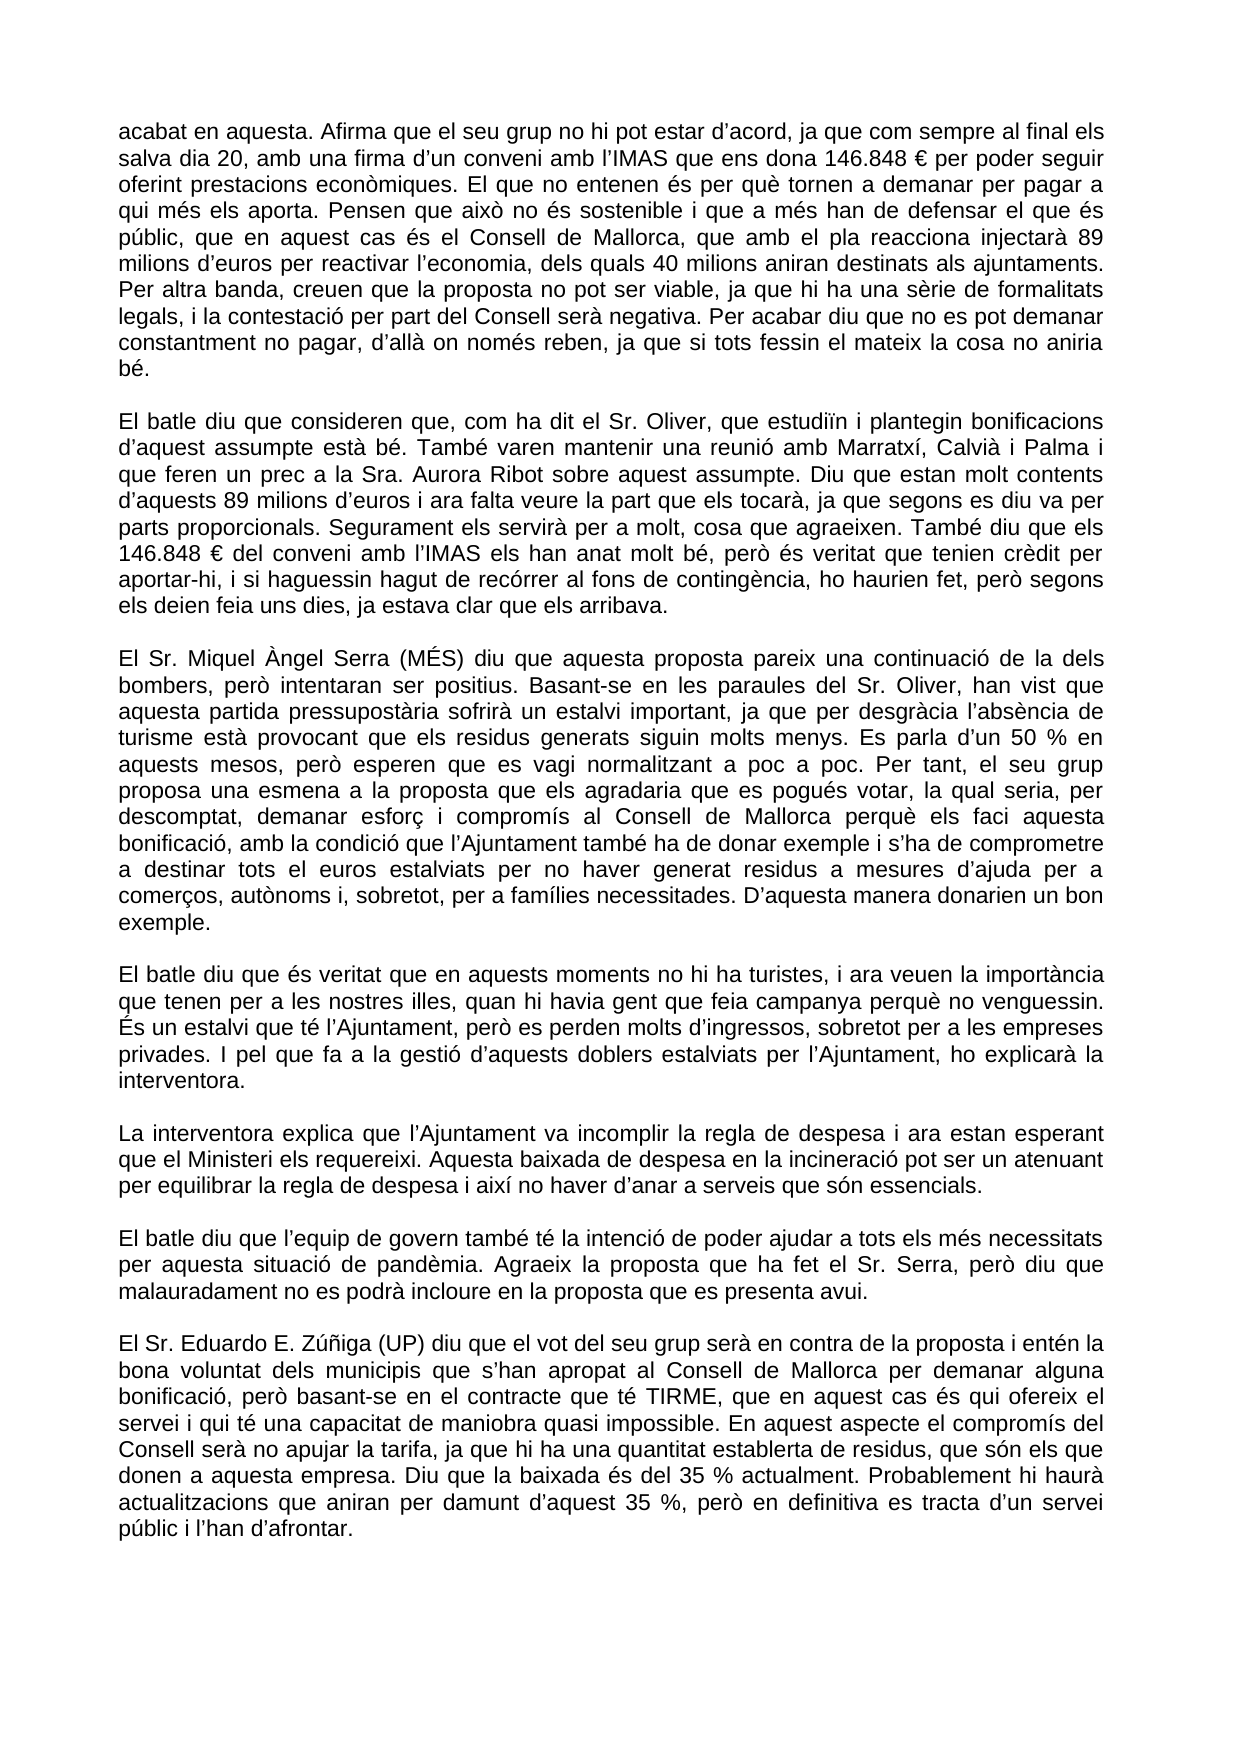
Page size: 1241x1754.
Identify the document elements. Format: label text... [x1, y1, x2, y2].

text El Sr. Eduardo E. Zúñiga (UP) diu que el vot del seu grup serà en contra de la proposta i entén la bona voluntat dels municipis que s’han apropat al Consell de Mallorca per demanar alguna bonificació, però basant-se en el contracte que té TIRME, que en aquest cas és qui ofereix el servei i qui té una capacitat de maniobra quasi impossible. En aquest aspecte el compromís del Consell serà no apujar la tarifa, ja que hi ha una quantitat establerta de residus, que són els que donen a aquesta empresa. Diu que la baixada és del 35 % actualment. Probablement hi haurà actualitzacions que aniran per damunt d’aquest 35 %, però en definitiva es tracta d’un servei públic i l’han d’afrontar. [118, 1330, 1105, 1541]
text acabat en aquesta. Afirma que el seu grup no hi pot estar d’acord, ja que com sempre al final els salva dia 20, amb una firma d’un conveni amb l’IMAS que ens dona 146.848 € per poder seguir oferint prestacions econòmiques. El que no entenen és per què tornen a demanar per pagar a qui més els aporta. Pensen que això no és sostenible i que a més han de defensar el que és públic, que en aquest cas és el Consell de Mallorca, que amb el pla reacciona injectarà 89 milions d’euros per reactivar l’economia, dels quals 40 milions aniran destinats als ajuntaments. Per altra banda, creuen que la proposta no pot ser viable, ja que hi ha una sèrie de formalitats legals, i la contestació per part del Consell serà negativa. Per acabar diu que no es pot demanar constantment no pagar, d’allà on només reben, ja que si tots fessin el mateix la cosa no aniria bé. [118, 118, 1105, 382]
text El batle diu que l’equip de govern també té la intenció de poder ajudar a tots els més necessitats per aquesta situació de pandèmia. Agraeix la proposta que ha fet el Sr. Serra, però diu que malauradament no es podrà incloure en la proposta que es presenta avui. [118, 1225, 1105, 1304]
text El batle diu que consideren que, com ha dit el Sr. Oliver, que estudiïn i plantegin bonificacions d’aquest assumpte està bé. També varen mantenir una reunió amb Marratxí, Calvià i Palma i que feren un prec a la Sra. Aurora Ribot sobre aquest assumpte. Diu que estan molt contents d’aquests 89 milions d’euros i ara falta veure la part que els tocarà, ja que segons es diu va per parts proporcionals. Segurament els servirà per a molt, cosa que agraeixen. També diu que els 146.848 € del conveni amb l’IMAS els han anat molt bé, però és veritat que tenien crèdit per aportar-hi, i si haguessin hagut de recórrer al fons de contingència, ho haurien fet, però segons els deien feia uns dies, ja estava clar que els arribava. [118, 408, 1105, 619]
text La interventora explica que l’Ajuntament va incomplir la regla de despesa i ara estan esperant que el Ministeri els requereixi. Aquesta baixada de despesa en la incineració pot ser un atenuant per equilibrar la regla de despesa i així no haver d’anar a serveis que són essencials. [118, 1119, 1105, 1199]
text El Sr. Miquel Àngel Serra (MÉS) diu que aquesta proposta pareix una continuació de la dels bombers, però intentaran ser positius. Basant-se en les paraules del Sr. Oliver, han vist que aquesta partida pressupostària sofrirà un estalvi important, ja que per desgràcia l’absència de turisme està provocant que els residus generats siguin molts menys. Es parla d’un 50 % en aquests mesos, però esperen que es vagi normalitzant a poc a poc. Per tant, el seu grup proposa una esmena a la proposta que els agradaria que es pogués votar, la qual seria, per descomptat, demanar esforç i compromís al Consell de Mallorca perquè els faci aquesta bonificació, amb la condició que l’Ajuntament també ha de donar exemple i s’ha de comprometre a destinar tots el euros estalviats per no haver generat residus a mesures d’ajuda per a comerços, autònoms i, sobretot, per a famílies necessitades. D’aquesta manera donarien un bon exemple. [118, 645, 1105, 935]
text El batle diu que és veritat que en aquests moments no hi ha turistes, i ara veuen la importància que tenen per a les nostres illes, quan hi havia gent que feia campanya perquè no venguessin. És un estalvi que té l’Ajuntament, però es perden molts d’ingressos, sobretot per a les empreses privades. I pel que fa a la gestió d’aquests doblers estalviats per l’Ajuntament, ho explicarà la interventora. [118, 961, 1105, 1093]
